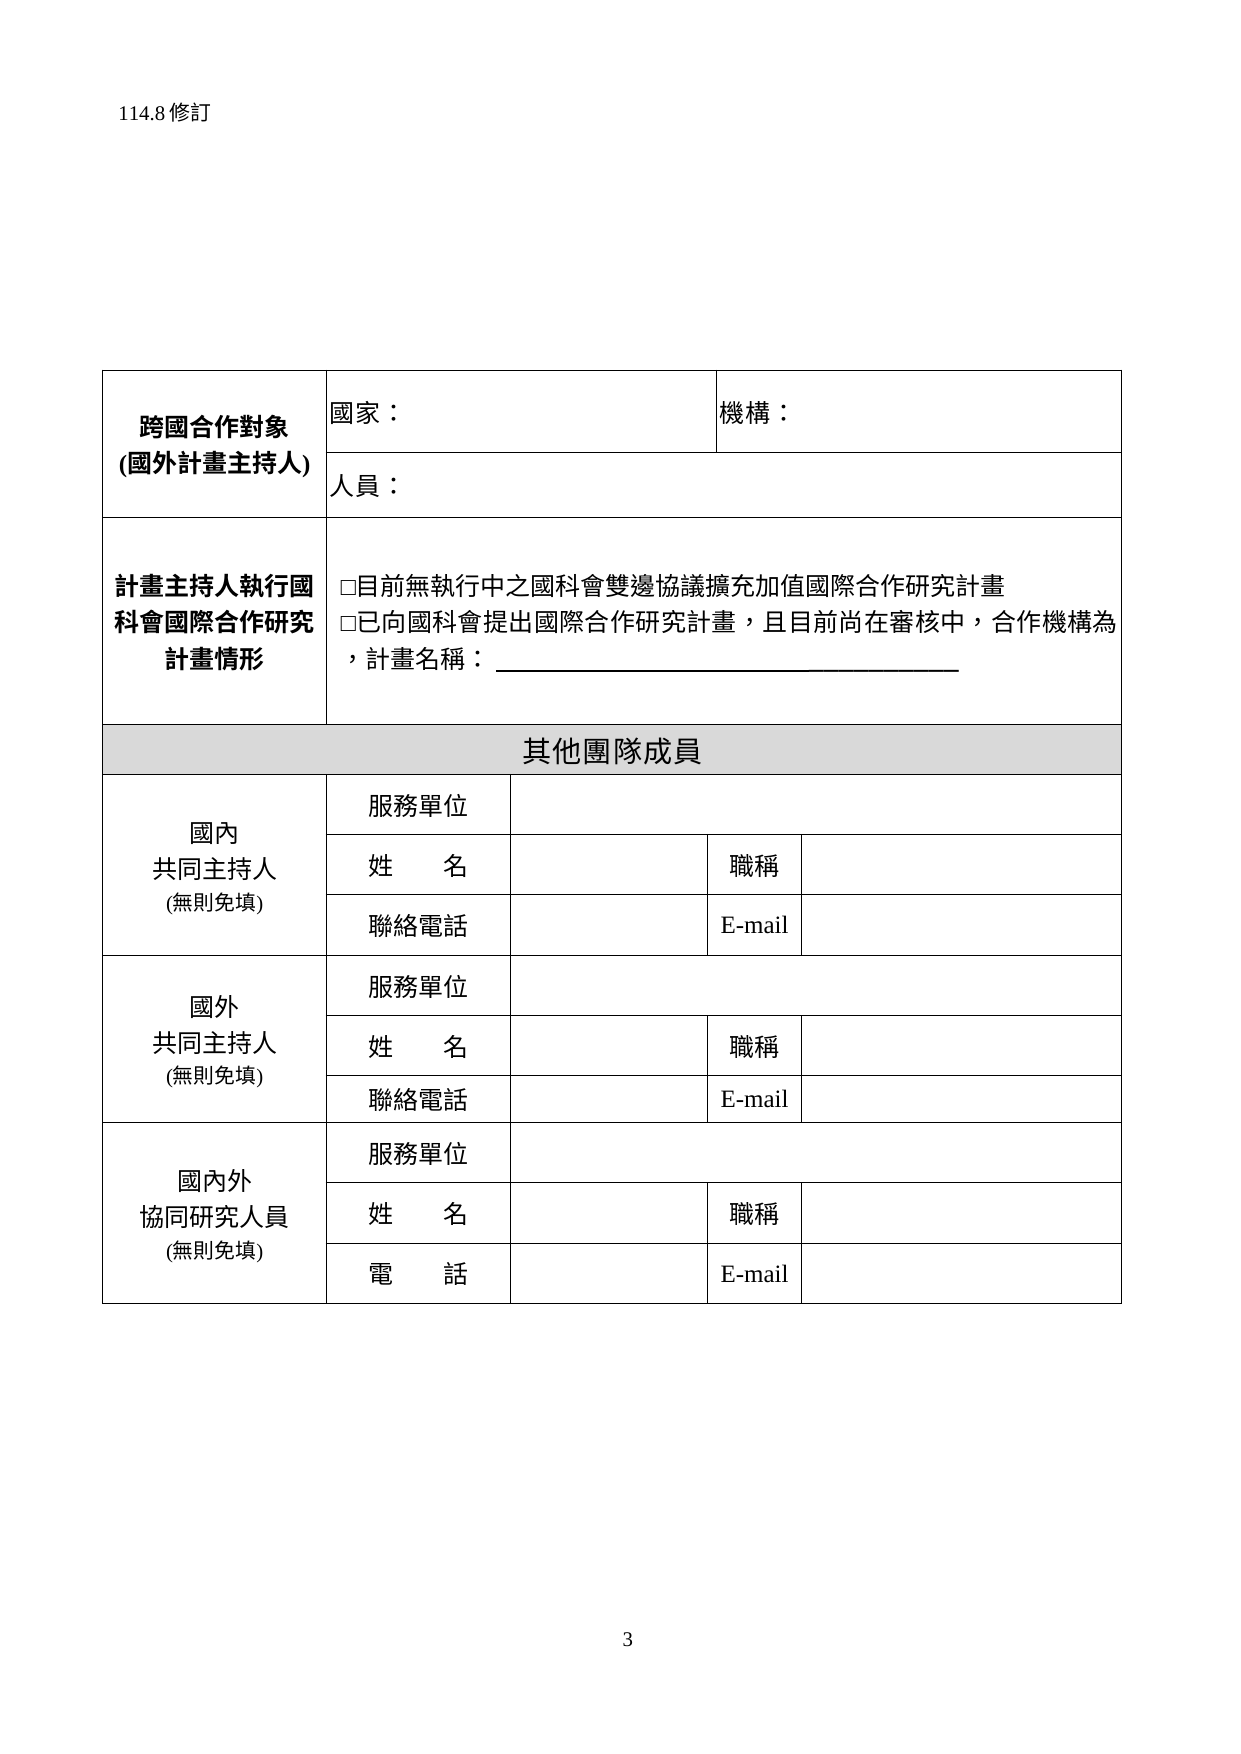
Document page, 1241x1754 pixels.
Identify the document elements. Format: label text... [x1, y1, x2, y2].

table_cell [511, 775, 1121, 834]
table_cell 電 話 [327, 1244, 510, 1303]
table_cell E-mail [708, 1244, 801, 1303]
table_cell 姓 名 [327, 835, 510, 894]
table_cell [511, 895, 707, 954]
table_cell [511, 1076, 707, 1122]
table_cell [802, 1016, 1121, 1075]
table_cell 人員： [327, 453, 1121, 517]
table_cell [511, 1016, 707, 1075]
table_cell 國外 共同主持人 (無則免填) [103, 956, 326, 1122]
table_cell [802, 1076, 1121, 1122]
table_cell 國家： [327, 371, 716, 452]
table_cell 國內外 協同研究人員 (無則免填) [103, 1123, 326, 1303]
table_cell [511, 1183, 707, 1242]
table_cell 姓 名 [327, 1183, 510, 1242]
table_cell □目前無執行中之國科會雙邊協議擴充加值國際合作研究計畫 □已向國科會提出國際合作研究計畫，且目前尚在審核中，合作機構為 ，計畫名稱： __________ [327, 518, 1121, 724]
table_cell [802, 835, 1121, 894]
table_cell [511, 1244, 707, 1303]
table_cell 服務單位 [327, 1123, 510, 1182]
table_cell [511, 1123, 1121, 1182]
table_cell 機構： [717, 371, 1121, 452]
table_cell 其他團隊成員 [103, 725, 1121, 774]
table_cell 國內 共同主持人 (無則免填) [103, 775, 326, 954]
table_cell 聯絡電話 [327, 1076, 510, 1122]
table_cell [802, 1244, 1121, 1303]
table_cell 職稱 [708, 1183, 801, 1242]
table_cell 計畫主持人執行國科會國際合作研究計畫情形 [103, 518, 326, 724]
table_cell [802, 1183, 1121, 1242]
table_cell [511, 956, 1121, 1015]
table_cell 服務單位 [327, 775, 510, 834]
table_cell 職稱 [708, 835, 801, 894]
table_cell [802, 895, 1121, 954]
table_cell [511, 835, 707, 894]
table_cell 服務單位 [327, 956, 510, 1015]
table_cell 跨國合作對象 (國外計畫主持人) [103, 371, 326, 517]
table_cell 聯絡電話 [327, 895, 510, 954]
table_cell E-mail [708, 895, 801, 954]
table_cell E-mail [708, 1076, 801, 1122]
table_cell 姓 名 [327, 1016, 510, 1075]
table_cell 職稱 [708, 1016, 801, 1075]
